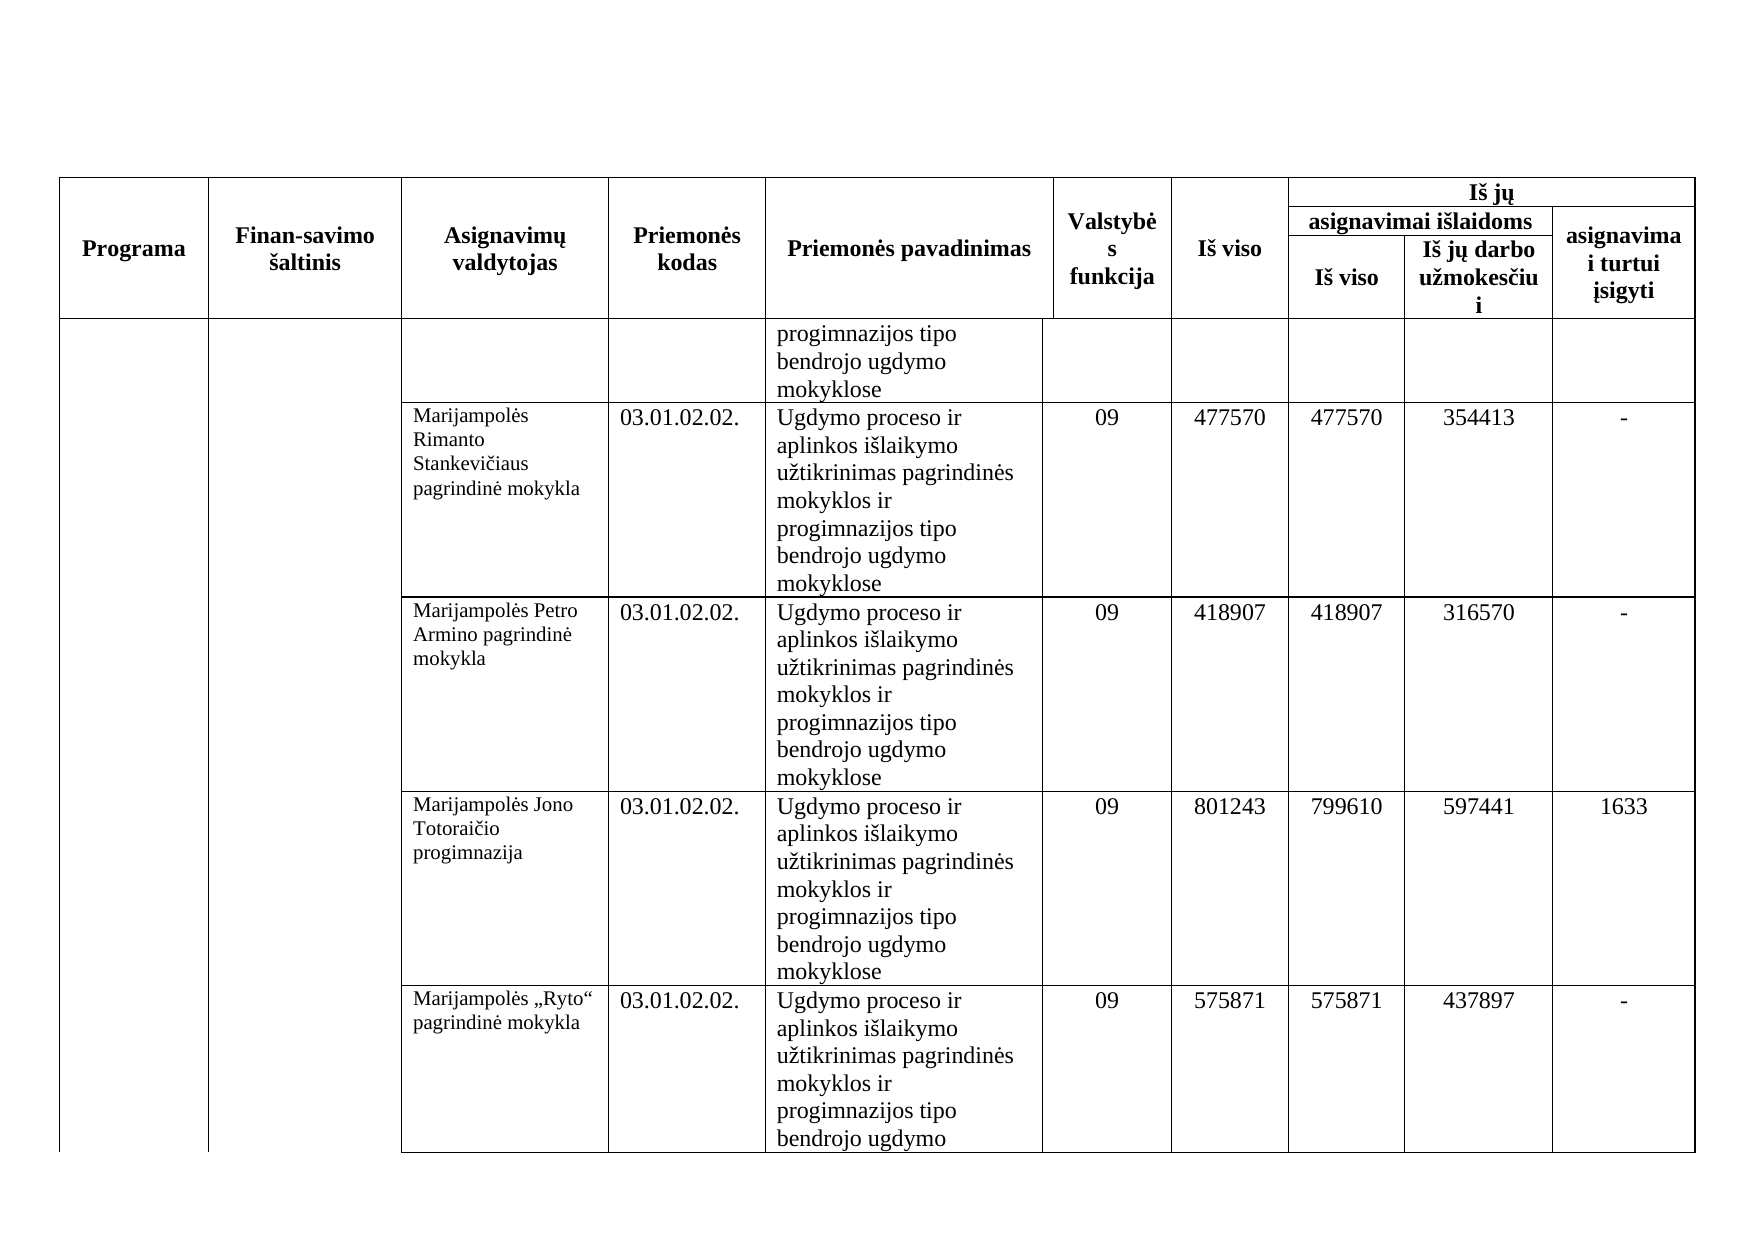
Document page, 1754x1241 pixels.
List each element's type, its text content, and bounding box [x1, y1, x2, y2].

table_cell 09 [1043, 598, 1171, 791]
table_cell 09 [1043, 403, 1171, 596]
table_cell [60, 985, 208, 1152]
table_cell - [1553, 986, 1694, 1152]
table_cell Marijampolės Petro Armino pagrindinė mokykla [402, 598, 608, 791]
table_cell 03.01.02.02. [609, 986, 765, 1152]
table_header Priemonės kodas [609, 178, 765, 318]
table_cell Marijampolės Rimanto Stankevičiaus pagrindinė mokykla [402, 403, 608, 596]
table_cell 09 [1043, 792, 1171, 985]
table_cell 03.01.02.02. [609, 403, 765, 596]
table_cell [60, 319, 208, 402]
table_header Valstybės funkcija [1054, 178, 1171, 318]
table_header Finan-savimo šaltinis [209, 178, 401, 318]
table_cell 575871 [1289, 986, 1404, 1152]
table_cell 03.01.02.02. [609, 598, 765, 791]
table_cell Ugdymo proceso ir aplinkos išlaikymo užtikrinimas pagrindinės mokyklos ir progimnazijos tipo bendrojo ugdymo [766, 986, 1042, 1152]
table_cell asignavimai turtui įsigyti [1553, 207, 1694, 318]
table_cell 575871 [1172, 986, 1288, 1152]
table_cell 418907 [1172, 598, 1288, 791]
table_cell [1405, 319, 1552, 402]
table_cell - [1553, 319, 1694, 402]
table_cell 316570 [1405, 598, 1552, 791]
table_cell [60, 402, 208, 596]
table_cell [60, 791, 208, 985]
table_cell [209, 402, 401, 596]
table_cell [209, 791, 401, 985]
table_cell Ugdymo proceso ir aplinkos išlaikymo užtikrinimas pagrindinės mokyklos ir progimnazijos tipo bendrojo ugdymo mokyklose [766, 792, 1042, 985]
table_cell [402, 319, 608, 402]
table_cell 354413 [1405, 403, 1552, 596]
table_cell Ugdymo proceso ir aplinkos išlaikymo užtikrinimas pagrindinės mokyklos ir progimnazijos tipo bendrojo ugdymo mokyklose [766, 598, 1042, 791]
table_cell [1289, 319, 1404, 402]
table_header Programa [60, 178, 208, 318]
table_cell progimnazijos tipo bendrojo ugdymo mokyklose [766, 319, 1042, 402]
table_cell 437897 [1405, 986, 1552, 1152]
table_cell [1043, 319, 1171, 402]
table_cell Iš viso [1289, 236, 1404, 318]
table_cell Marijampolės „Ryto“ pagrindinė mokykla [402, 986, 608, 1152]
table_header Iš jų [1289, 178, 1694, 206]
table_header Priemonės pavadinimas [766, 178, 1053, 318]
table_cell 03.01.02.02. [609, 792, 765, 985]
table_cell [209, 596, 401, 791]
table_cell 477570 [1289, 403, 1404, 596]
table_cell 09 [1043, 986, 1171, 1152]
table_header Iš viso [1172, 178, 1288, 318]
table_cell 418907 [1289, 598, 1404, 791]
table_cell Ugdymo proceso ir aplinkos išlaikymo užtikrinimas pagrindinės mokyklos ir progimnazijos tipo bendrojo ugdymo mokyklose [766, 403, 1042, 596]
table_cell Marijampolės Jono Totoraičio progimnazija [402, 792, 608, 985]
table_cell 801243 [1172, 792, 1288, 985]
table_cell 1633 [1553, 792, 1694, 985]
table_cell 477570 [1172, 403, 1288, 596]
table_cell [209, 319, 401, 402]
table_cell - [1553, 598, 1694, 791]
table_cell [209, 985, 401, 1152]
table_cell 597441 [1405, 792, 1552, 985]
table_cell [60, 596, 208, 791]
table_cell - [1553, 403, 1694, 596]
table_cell asignavimai išlaidoms [1289, 207, 1552, 234]
table_header Asignavimų valdytojas [402, 178, 608, 318]
table_cell [609, 319, 765, 402]
table_cell Iš jų darbo užmokesčiui [1405, 236, 1552, 318]
table_cell [1172, 319, 1288, 402]
table_cell 799610 [1289, 792, 1404, 985]
